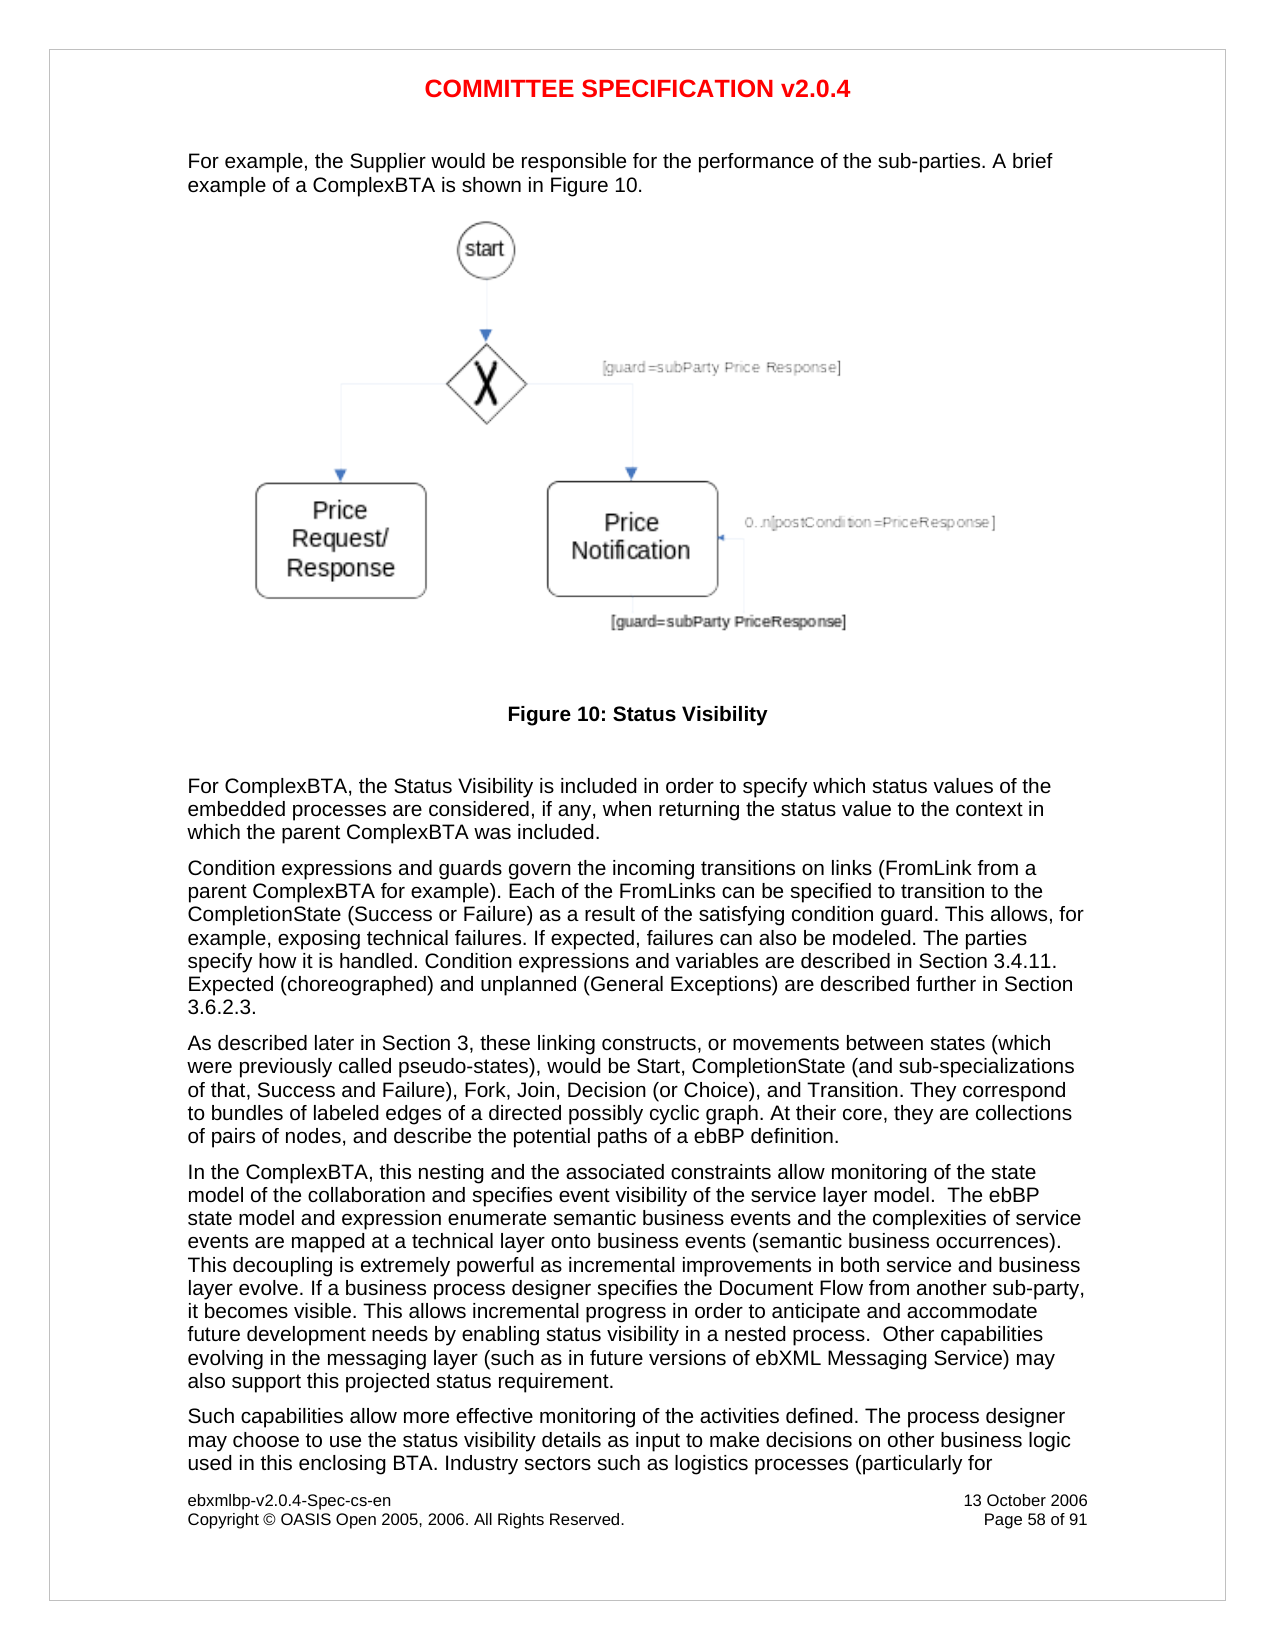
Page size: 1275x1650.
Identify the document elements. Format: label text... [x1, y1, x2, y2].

text In the ComplexBTA, this nesting and the associated constraints allow monitoring of the state model of the collaboration and specifies event visibility of the service layer model. The ebBP state model and expression enumerate semantic business events and the complexities of service events are mapped at a technical layer onto business events (semantic business occurrences). This decoupling is extremely powerful as incremental improvements in both service and business layer evolve. If a business process designer specifies the Document Flow from another sub-party, it becomes visible. This allows incremental progress in order to anticipate and accommodate future development needs by enabling status visibility in a nested process. Other capabilities evolving in the messaging layer (such as in future versions of ebXML Messaging Service) may also support this projected status requirement. [187, 1160, 1087, 1393]
text For example, the Supplier would be responsible for the performance of the sub-parties. A brief example of a ComplexBTA is shown in Figure 10. [187, 150, 1087, 196]
text Such capabilities allow more effective monitoring of the activities defined. The process designer may choose to use the status visibility details as input to make decisions on other business logic used in this enclosing BTA. Industry sectors such as logistics processes (particularly for [187, 1405, 1087, 1475]
text Condition expressions and guards govern the incoming transitions on links (FromLink from a parent ComplexBTA for example). Each of the FromLinks can be specified to transition to the CompletionState (Success or Failure) as a result of the satisfying condition guard. This allows, for example, exposing technical failures. If expected, failures can also be modeled. The parties specify how it is handled. Condition expressions and variables are described in Section 3.4.11. Expected (choreographed) and unplanned (General Exceptions) are described further in Section 3.6.2.3. [187, 857, 1087, 1019]
text For ComplexBTA, the Status Visibility is included in order to specify which status values of the embedded processes are considered, if any, when returning the status value to the context in which the parent ComplexBTA was included. [187, 774, 1087, 844]
text As described later in Section 3, these linking constructs, or movements between states (which were previously called pseudo-states), would be Start, CompletionState (and sub-specializations of that, Success and Failure), Fork, Join, Decision (or Choice), and Transition. They correspond to bundles of labeled edges of a directed possibly cyclic graph. At their core, they are collections of pairs of nodes, and describe the potential paths of a ebBP definition. [187, 1032, 1087, 1148]
text Figure 10: Status Visibility [187, 703, 1087, 726]
